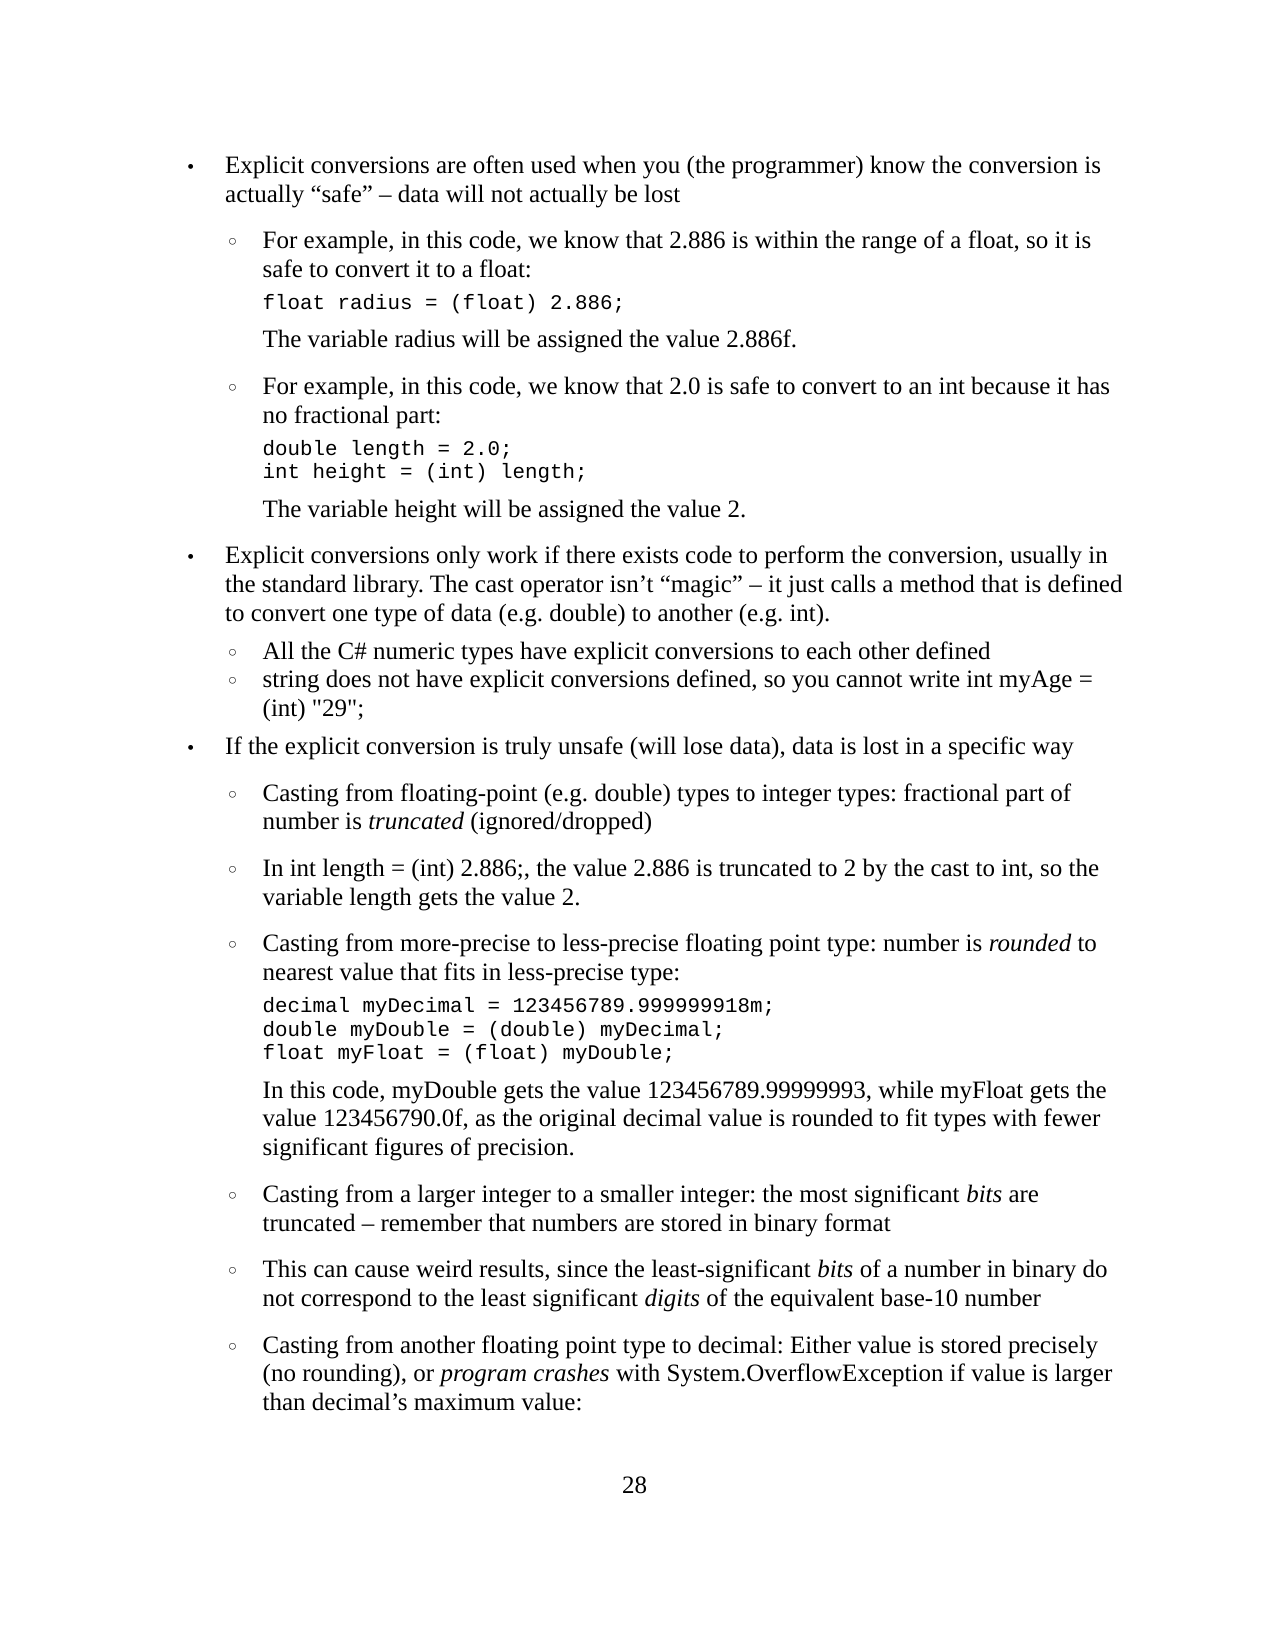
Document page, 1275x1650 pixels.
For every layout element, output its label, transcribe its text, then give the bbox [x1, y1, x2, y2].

list float myFloat = (float) myDouble; [225, 1042, 1125, 1066]
list string does not have explicit conversions defined, so you cannot write int myAge = (int) "29"; [225, 664, 1125, 722]
list The variable radius will be assigned the value 2.886f. [225, 324, 1125, 353]
list Explicit conversions are often used when you (the programmer) know the conversion is actually “safe” – data will not actually be lost [187, 150, 1125, 207]
list This can cause weird results, since the least-significant bits of a number in binary do not correspond to the least significant digits of the equivalent base-10 number [225, 1254, 1125, 1312]
list double myDouble = (double) myDecimal; [225, 1018, 1125, 1042]
list In int length = (int) 2.886;, the value 2.886 is truncated to 2 by the cast to int, so the variable length gets the value 2. [225, 853, 1125, 911]
list Casting from a larger integer to a smaller integer: the most significant bits are truncated – remember that numbers are stored in binary format [225, 1179, 1125, 1236]
list The variable height will be assigned the value 2. [225, 494, 1125, 523]
list Casting from another floating point type to decimal: Either value is stored precisely (no rounding), or program crashes with System.OverflowException if value is larger than decimal’s maximum value: [225, 1330, 1125, 1416]
list float radius = (float) 2.886; [225, 292, 1125, 316]
list int height = (int) length; [225, 461, 1125, 485]
list double length = 2.0; [225, 438, 1125, 461]
list For example, in this code, we know that 2.0 is safe to convert to an int because it has no fractional part: [225, 371, 1125, 429]
list Explicit conversions only work if there exists code to perform the conversion, usually in the standard library. The cast operator isn’t “magic” – it just calls a method that is defined to convert one type of data (e.g. double) to another (e.g. int). [187, 541, 1125, 627]
list Casting from floating-point (e.g. double) types to integer types: fractional part of number is truncated (ignored/dropped) [225, 778, 1125, 835]
list decimal myDecimal = 123456789.999999918m; [225, 995, 1125, 1018]
list Casting from more-precise to less-precise floating point type: number is rounded to nearest value that fits in less-precise type: [225, 928, 1125, 986]
list All the C# numeric types have explicit conversions to each other defined [225, 636, 1125, 664]
list In this code, myDouble gets the value 123456789.99999993, while myFloat gets the value 123456790.0f, as the original decimal value is rounded to fit types with fewer significant figures of precision. [225, 1075, 1125, 1161]
list For example, in this code, we know that 2.886 is within the range of a float, so it is safe to convert it to a float: [225, 225, 1125, 283]
list If the explicit conversion is truly unsafe (will lose data), data is lost in a specific way [187, 731, 1125, 760]
